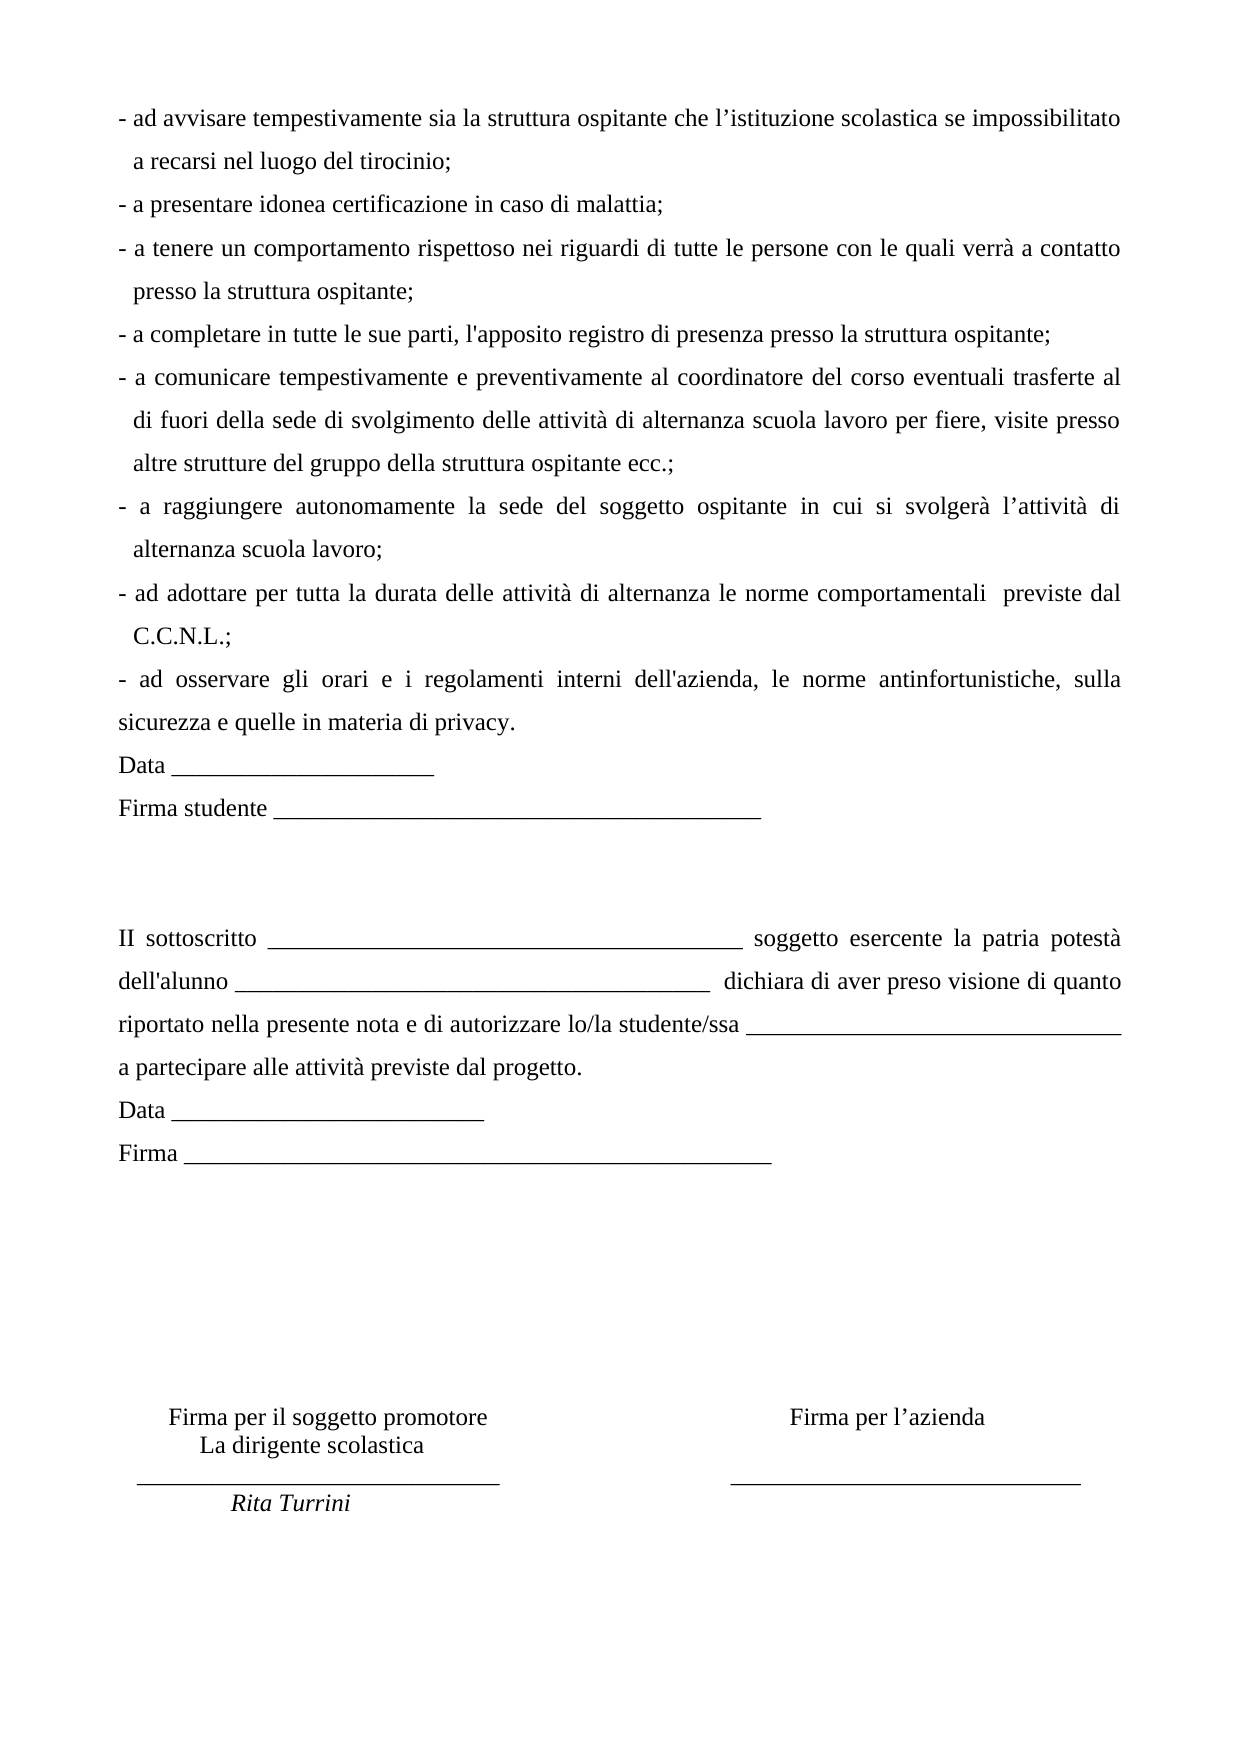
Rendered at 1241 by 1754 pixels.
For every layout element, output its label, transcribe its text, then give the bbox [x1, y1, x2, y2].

text Firma studente _______________________________________ [118, 793, 1122, 822]
text - a raggiungere autonomamente la sede del soggetto ospitante in cui si svolgerà l’attività di alternanza scuola lavoro; [118, 491, 1122, 563]
text - ad avvisare tempestivamente sia la struttura ospitante che l’istituzione scolastica se impossibilitato a recarsi nel luogo del tirocinio; [118, 103, 1122, 175]
text Data _________________________ [118, 1095, 1122, 1124]
text - ad osservare gli orari e i regolamenti interni dell'azienda, le norme antinfortunistiche, sulla sicurezza e quelle in materia di privacy. [118, 664, 1122, 736]
text - a comunicare tempestivamente e preventivamente al coordinatore del corso eventuali trasferte al di fuori della sede di svolgimento delle attività di alternanza scuola lavoro per fiere, visite presso altre strutture del gruppo della struttura ospitante ecc.; [118, 362, 1122, 477]
text II sottoscritto ______________________________________ soggetto esercente la patria potestà dell'alunno ______________________________________ dichiara di aver preso visione di quanto riportato nella presente nota e di autorizzare lo/la studente/ssa ______________________________ a partecipare alle attività previste dal progetto. [118, 923, 1122, 1081]
text - a presentare idonea certificazione in caso di malattia; [118, 189, 1122, 218]
text _____________________________ ____________________________ [118, 1459, 1122, 1488]
text - a completare in tutte le sue parti, l'apposito registro di presenza presso la struttura ospitante; [118, 319, 1122, 348]
text - ad adottare per tutta la durata delle attività di alternanza le norme comportamentali previste dal C.C.N.L.; [118, 578, 1122, 649]
text La dirigente scolastica [118, 1431, 1122, 1459]
text Firma _______________________________________________ [118, 1138, 1122, 1167]
text Data _____________________ [118, 750, 1122, 779]
text Rita Turrini [118, 1488, 1122, 1517]
text - a tenere un comportamento rispettoso nei riguardi di tutte le persone con le quali verrà a contatto presso la struttura ospitante; [118, 233, 1122, 304]
text Firma per il soggetto promotore Firma per l’azienda [118, 1402, 1122, 1431]
